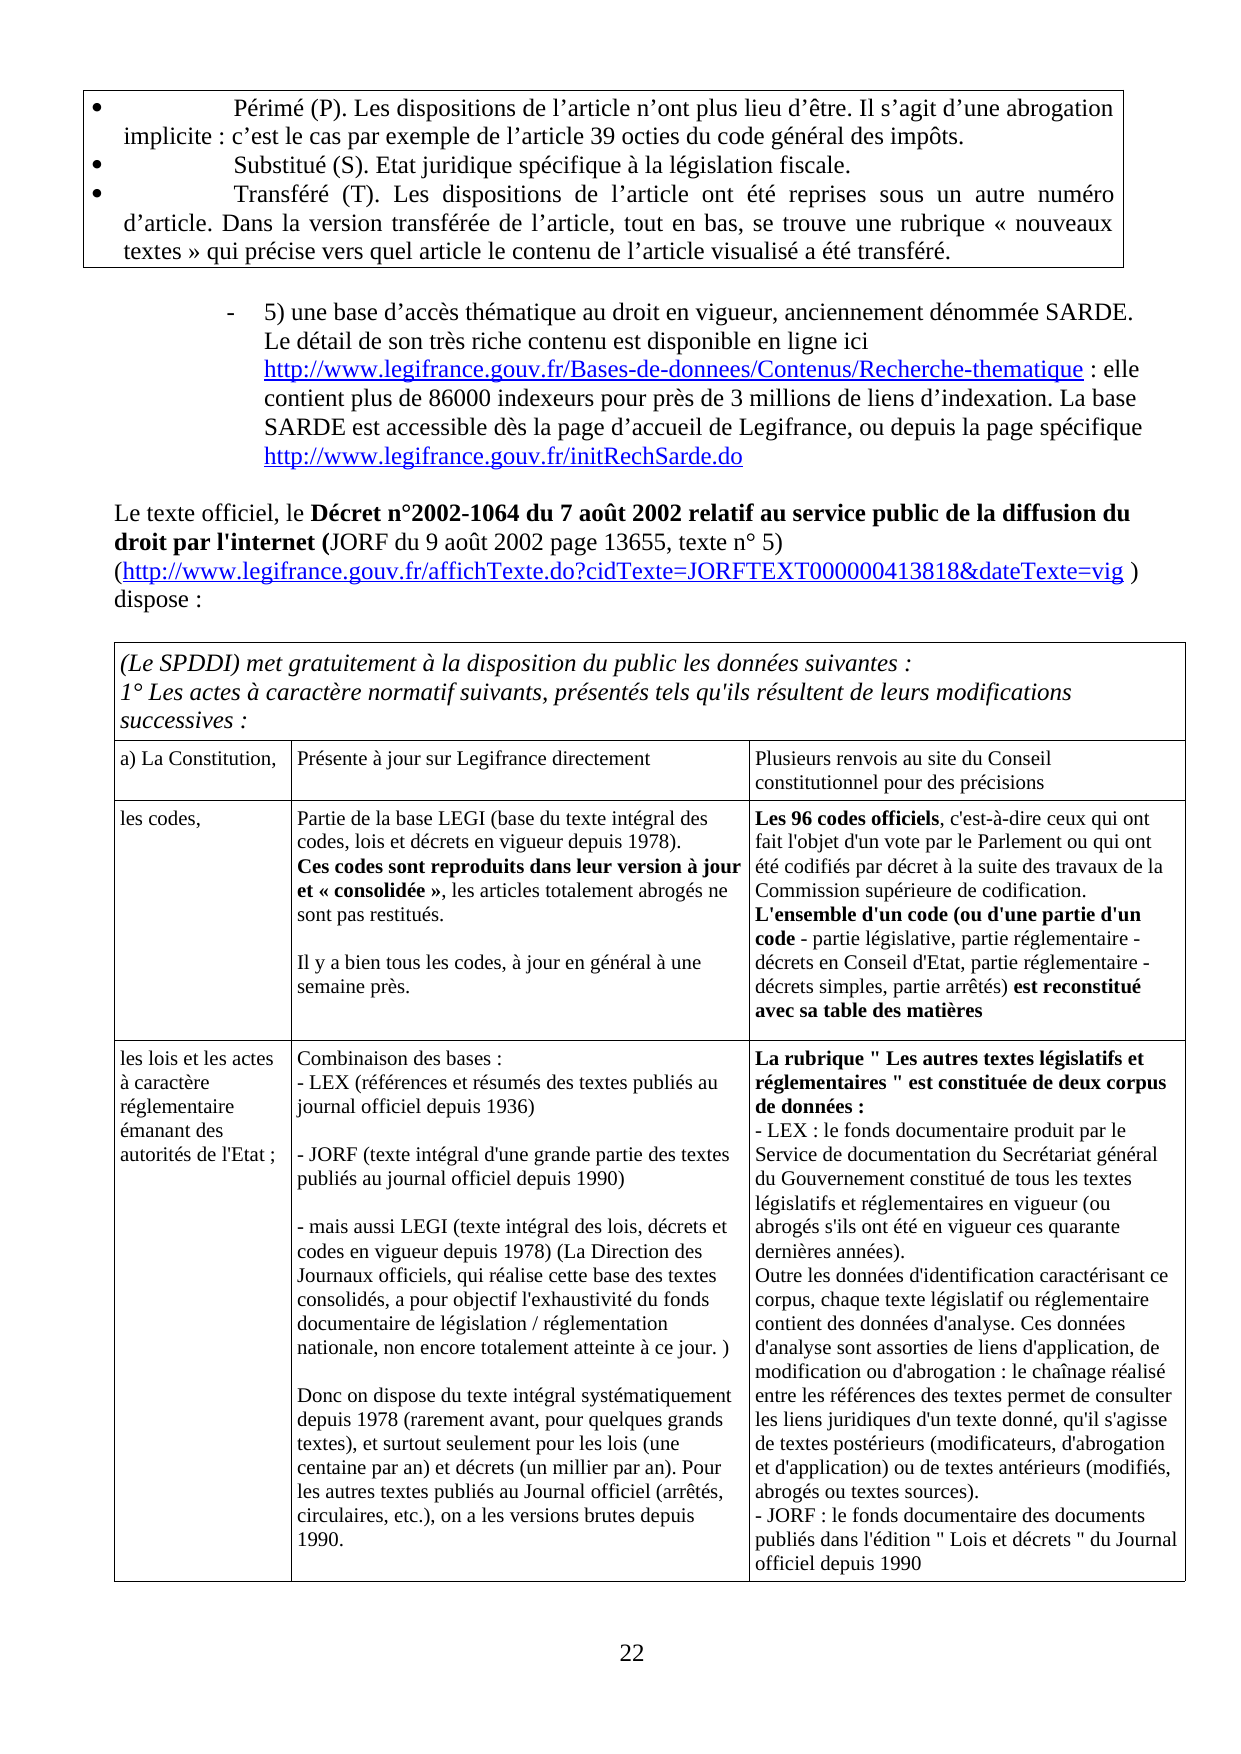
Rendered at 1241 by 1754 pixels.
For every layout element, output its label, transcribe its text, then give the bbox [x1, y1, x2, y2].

text Le texte officiel, le Décret n°2002-1064 du 7 août 2002 relatif au service public de la diffusion du droit par l'internet (JORF du 9 août 2002 page 13655, texte n° 5) (http://www.legifrance.gouv.fr/affichTexte.do?cidTexte=JORFTEXT000000413818&dateTexte=vig ) dispose : [114, 498, 1150, 613]
table_cell les lois et les actes à caractère réglementaire émanant des autorités de l'Etat ; [115, 1041, 291, 1581]
table_cell a) La Constitution, [115, 741, 291, 799]
table_cell Partie de la base LEGI (base du texte intégral des codes, lois et décrets en vigueur depuis 1978). Ces codes sont reproduits dans leur version à jour et « consolidée », les articles totalement abrogés ne sont pas restitués. Il y a bien tous les codes, à jour en général à une semaine près. [292, 801, 749, 1040]
table_cell Présente à jour sur Legifrance directement [292, 741, 749, 799]
table_header (Le SPDDI) met gratuitement à la disposition du public les données suivantes : 1° Les actes à caractère normatif suivants, présentés tels qu'ils résultent de leurs modifications successives : [115, 643, 1185, 740]
table_cell La rubrique " Les autres textes législatifs et réglementaires " est constituée de deux corpus de données : - LEX : le fonds documentaire produit par le Service de documentation du Secrétariat général du Gouvernement constitué de tous les textes législatifs et réglementaires en vigueur (ou abrogés s'ils ont été en vigueur ces quarante dernières années). Outre les données d'identification caractérisant ce corpus, chaque texte législatif ou réglementaire contient des données d'analyse. Ces données d'analyse sont assorties de liens d'application, de modification ou d'abrogation : le chaînage réalisé entre les références des textes permet de consulter les liens juridiques d'un texte donné, qu'il s'agisse de textes postérieurs (modificateurs, d'abrogation et d'application) ou de textes antérieurs (modifiés, abrogés ou textes sources). - JORF : le fonds documentaire des documents publiés dans l'édition " Lois et décrets " du Journal officiel depuis 1990 [750, 1041, 1185, 1581]
table_cell Les 96 codes officiels, c'est-à-dire ceux qui ont fait l'objet d'un vote par le Parlement ou qui ont été codifiés par décret à la suite des travaux de la Commission supérieure de codification. L'ensemble d'un code (ou d'une partie d'un code - partie législative, partie réglementaire - décrets en Conseil d'Etat, partie réglementaire - décrets simples, partie arrêtés) est reconstitué avec sa table des matières [750, 801, 1185, 1040]
list Périmé (P). Les dispositions de l’article n’ont plus lieu d’être. Il s’agit d’une abrogation implicite : c’est le cas par exemple de l’article 39 octies du code général des impôts. [84, 91, 1123, 147]
table_cell les codes, [115, 801, 291, 1040]
list Transféré (T). Les dispositions de l’article ont été reprises sous un autre numéro d’article. Dans la version transférée de l’article, tout en bas, se trouve une rubrique « nouveaux textes » qui précise vers quel article le contenu de l’article visualisé a été transféré. [84, 176, 1123, 267]
table_cell Plusieurs renvois au site du Conseil constitutionnel pour des précisions [750, 741, 1185, 799]
list Substitué (S). Etat juridique spécifique à la législation fiscale. [84, 147, 1123, 176]
table_cell Combinaison des bases : - LEX (références et résumés des textes publiés au journal officiel depuis 1936) - JORF (texte intégral d'une grande partie des textes publiés au journal officiel depuis 1990) - mais aussi LEGI (texte intégral des lois, décrets et codes en vigueur depuis 1978) (La Direction des Journaux officiels, qui réalise cette base des textes consolidés, a pour objectif l'exhaustivité du fonds documentaire de législation / réglementation nationale, non encore totalement atteinte à ce jour. ) Donc on dispose du texte intégral systématiquement depuis 1978 (rarement avant, pour quelques grands textes), et surtout seulement pour les lois (une centaine par an) et décrets (un millier par an). Pour les autres textes publiés au Journal officiel (arrêtés, circulaires, etc.), on a les versions brutes depuis 1990. [292, 1041, 749, 1581]
list 5) une base d’accès thématique au droit en vigueur, anciennement dénommée SARDE. Le détail de son très riche contenu est disponible en ligne ici http://www.legifrance.gouv.fr/Bases-de-donnees/Contenus/Recherche-thematique : elle contient plus de 86000 indexeurs pour près de 3 millions de liens d’indexation. La base SARDE est accessible dès la page d’accueil de Legifrance, ou depuis la page spécifique http://www.legifrance.gouv.fr/initRechSarde.do [226, 297, 1150, 469]
